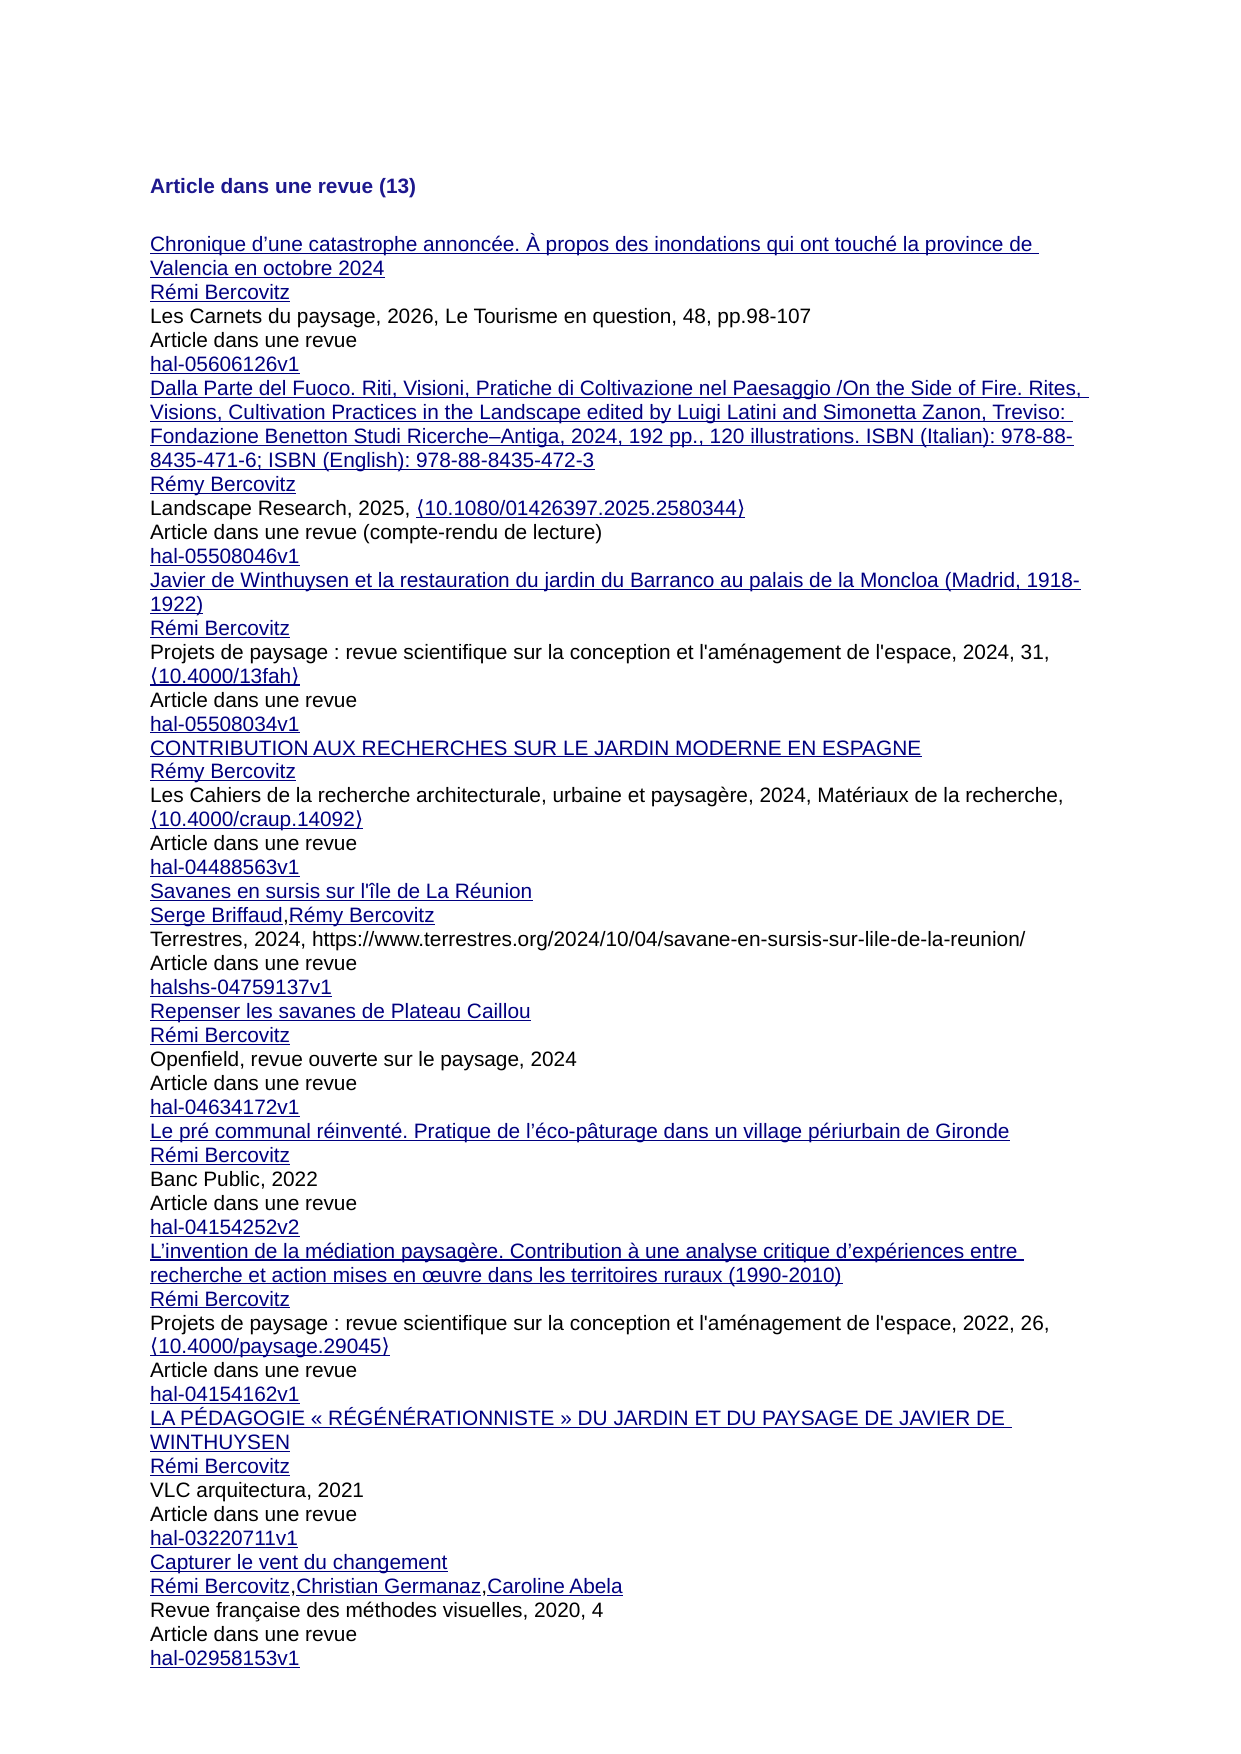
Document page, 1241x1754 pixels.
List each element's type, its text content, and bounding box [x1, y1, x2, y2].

table_cell LA PÉDAGOGIE « RÉGÉNÉRATIONNISTE » DU JARDIN ET DU PAYSAGE DE JAVIER DE WINTHUYSEN Rémi Bercovitz VLC arquitectura, 2021 Article dans une revue hal-03220711v1 [150, 1406, 1090, 1550]
subtitle Article dans une revue (13) [150, 174, 1090, 198]
table_cell Javier de Winthuysen et la restauration du jardin du Barranco au palais de la Moncloa (Madrid, 1918-1922) Rémi Bercovitz Projets de paysage : revue scientifique sur la conception et l'aménagement de l'espace, 2024, 31, ⟨10.4000/13fah⟩ Article dans une revue hal-05508034v1 [150, 568, 1090, 735]
table_cell CONTRIBUTION AUX RECHERCHES SUR LE JARDIN MODERNE EN ESPAGNE Rémy Bercovitz Les Cahiers de la recherche architecturale, urbaine et paysagère, 2024, Matériaux de la recherche, ⟨10.4000/craup.14092⟩ Article dans une revue hal-04488563v1 [150, 735, 1090, 879]
table_cell L’invention de la médiation paysagère. Contribution à une analyse critique d’expériences entre recherche et action mises en œuvre dans les territoires ruraux (1990-2010) Rémi Bercovitz Projets de paysage : revue scientifique sur la conception et l'aménagement de l'espace, 2022, 26, ⟨10.4000/paysage.29045⟩ Article dans une revue hal-04154162v1 [150, 1239, 1090, 1406]
table_cell Capturer le vent du changement Rémi Bercovitz,Christian Germanaz,Caroline Abela Revue française des méthodes visuelles, 2020, 4 Article dans une revue hal-02958153v1 [150, 1550, 1090, 1670]
table_cell Savanes en sursis sur l'île de La Réunion Serge Briffaud,Rémy Bercovitz Terrestres, 2024, https://www.terrestres.org/2024/10/04/savane-en-sursis-sur-lile-de-la-reunion/ Article dans une revue halshs-04759137v1 [150, 879, 1090, 999]
table_cell Le pré communal réinventé. Pratique de l’éco-pâturage dans un village périurbain de Gironde Rémi Bercovitz Banc Public, 2022 Article dans une revue hal-04154252v2 [150, 1119, 1090, 1238]
table_header Chronique d’une catastrophe annoncée. À propos des inondations qui ont touché la province de Valencia en octobre 2024 Rémi Bercovitz Les Carnets du paysage, 2026, Le Tourisme en question, 48, pp.98-107 Article dans une revue hal-05606126v1 [150, 232, 1090, 376]
table_cell Dalla Parte del Fuoco. Riti, Visioni, Pratiche di Coltivazione nel Paesaggio /On the Side of Fire. Rites, Visions, Cultivation Practices in the Landscape edited by Luigi Latini and Simonetta Zanon, Treviso: Fondazione Benetton Studi Ricerche–Antiga, 2024, 192 pp., 120 illustrations. ISBN (Italian): 978-88-8435-471-6; ISBN (English): 978-88-8435-472-3 Rémy Bercovitz Landscape Research, 2025, ⟨10.1080/01426397.2025.2580344⟩ Article dans une revue (compte-rendu de lecture) hal-05508046v1 [150, 376, 1090, 568]
table_cell Repenser les savanes de Plateau Caillou Rémi Bercovitz Openfield, revue ouverte sur le paysage, 2024 Article dans une revue hal-04634172v1 [150, 999, 1090, 1119]
